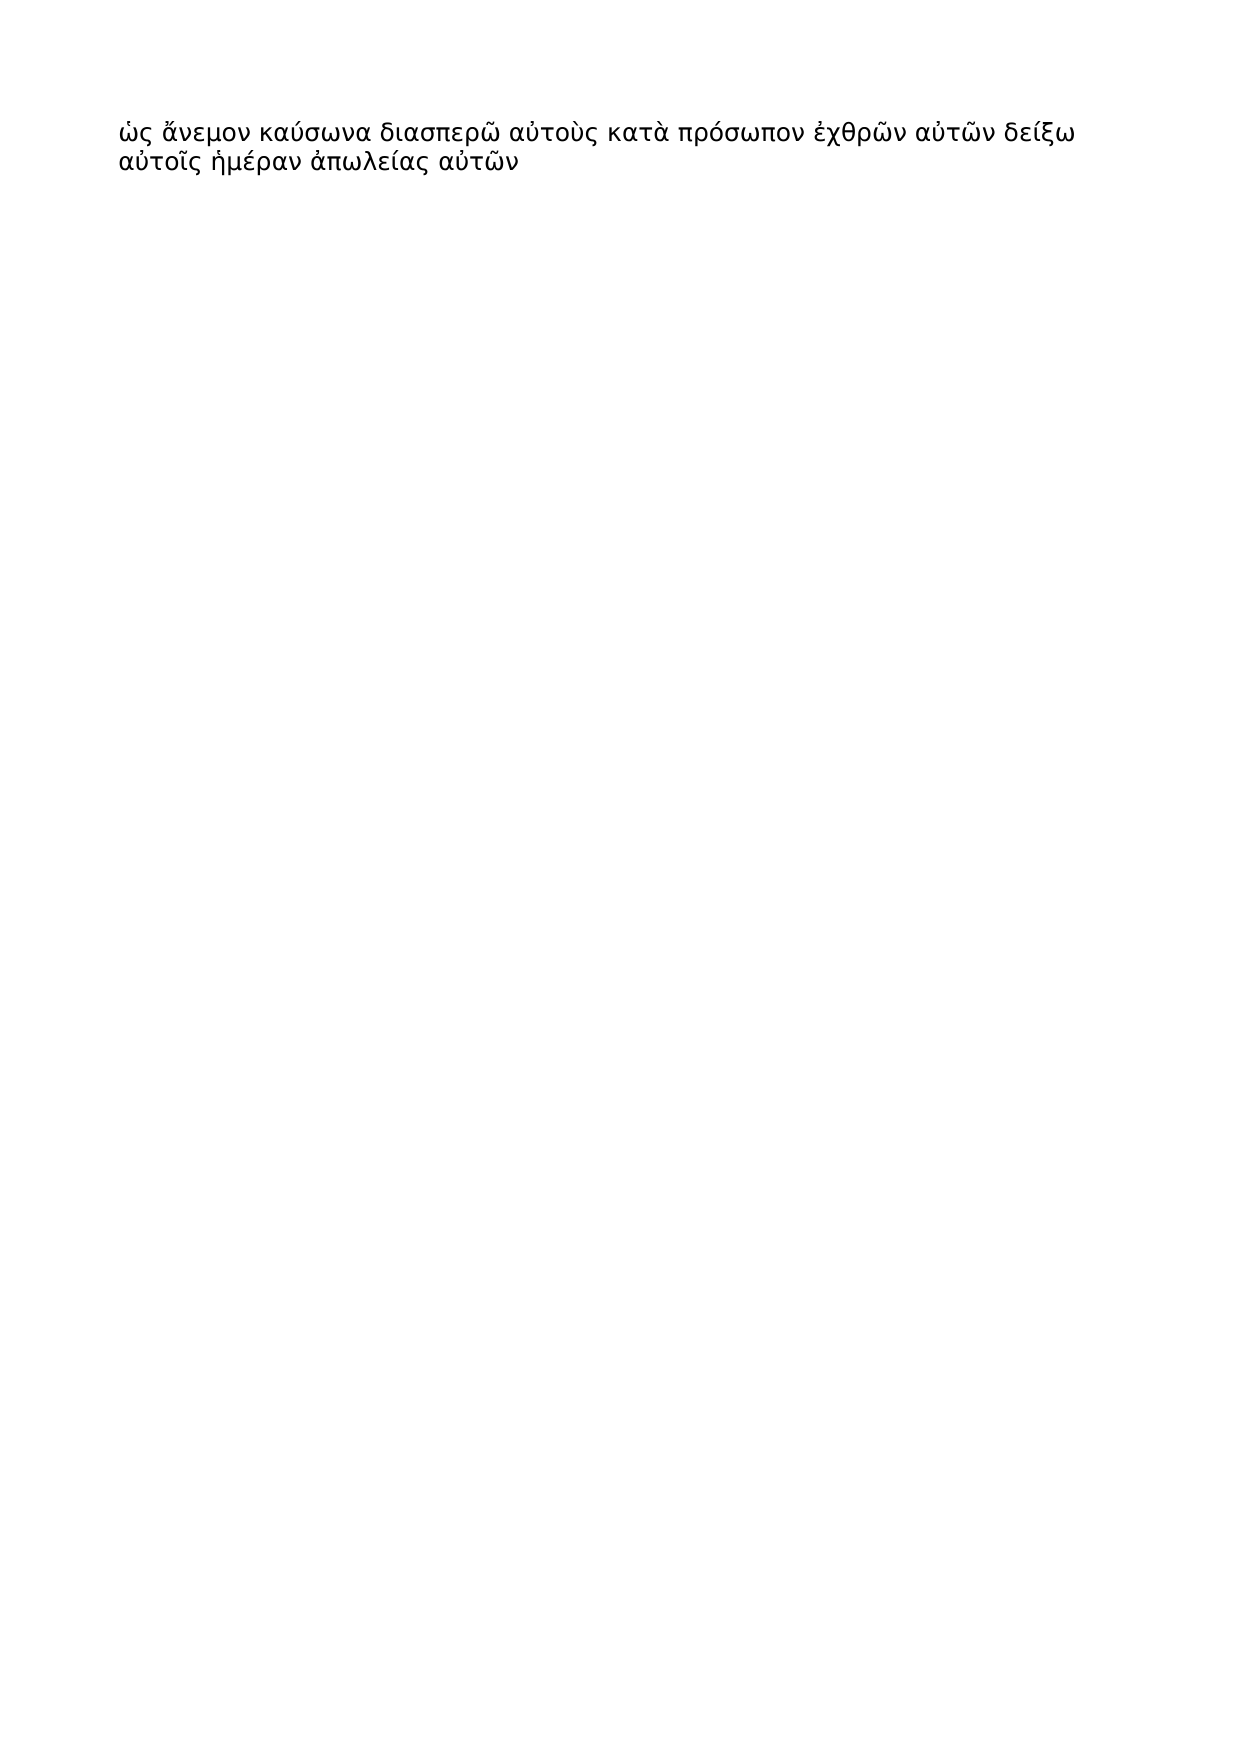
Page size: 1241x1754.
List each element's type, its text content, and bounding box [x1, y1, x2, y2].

text ὡς ἄνεμον καύσωνα διασπερῶ αὐτοὺς κατὰ πρόσωπον ἐχθρῶν αὐτῶν δείξω αὐτοῖς ἡμέραν ἀπωλείας αὐτῶν [118, 118, 1122, 176]
